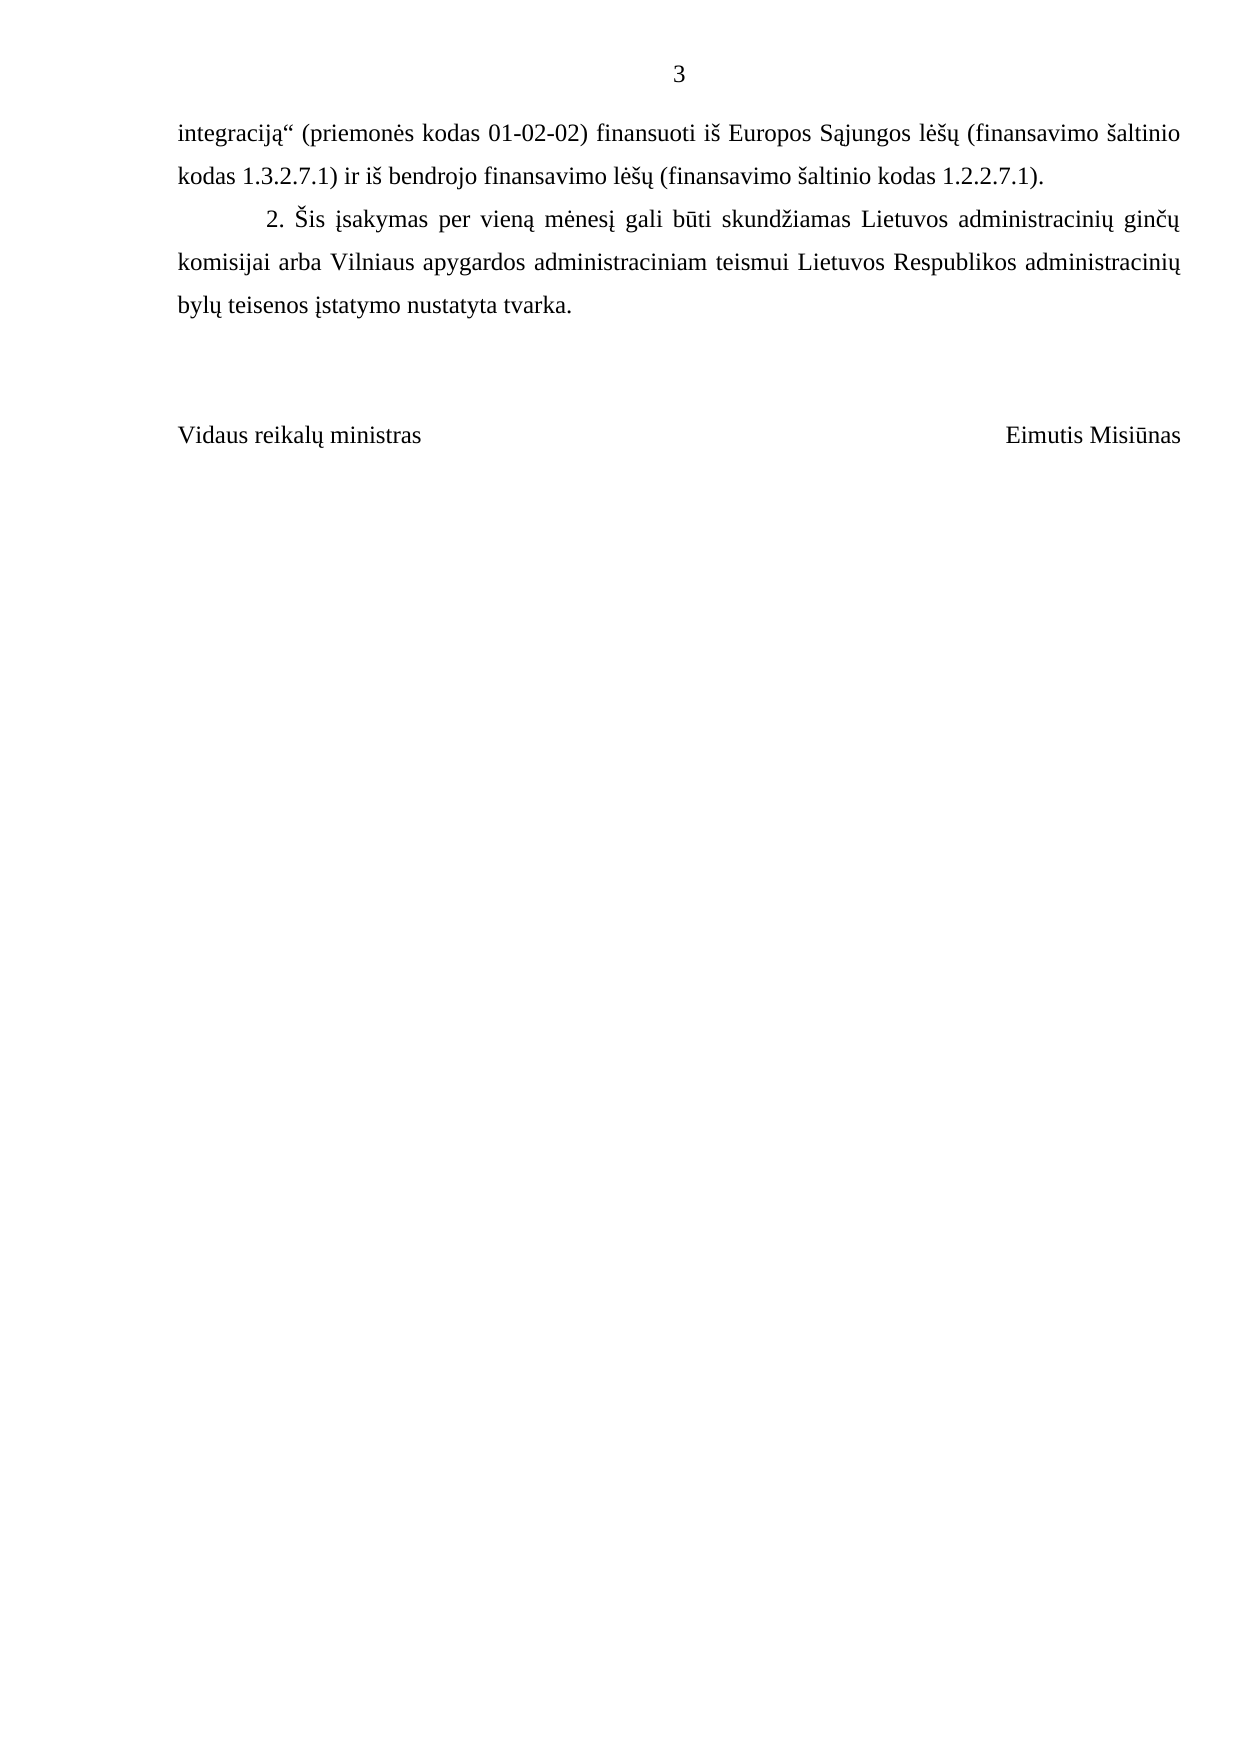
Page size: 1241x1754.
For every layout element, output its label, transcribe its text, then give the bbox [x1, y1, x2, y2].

text 2. Šis įsakymas per vieną mėnesį gali būti skundžiamas Lietuvos administracinių ginčų komisijai arba Vilniaus apygardos administraciniam teismui Lietuvos Respublikos administracinių bylų teisenos įstatymo nustatyta tvarka. [177, 204, 1181, 319]
text integraciją“ (priemonės kodas 01-02-02) finansuoti iš Europos Sąjungos lėšų (finansavimo šaltinio kodas 1.3.2.7.1) ir iš bendrojo finansavimo lėšų (finansavimo šaltinio kodas 1.2.2.7.1). [177, 118, 1181, 190]
text Vidaus reikalų ministras Eimutis Misiūnas [177, 420, 1181, 449]
